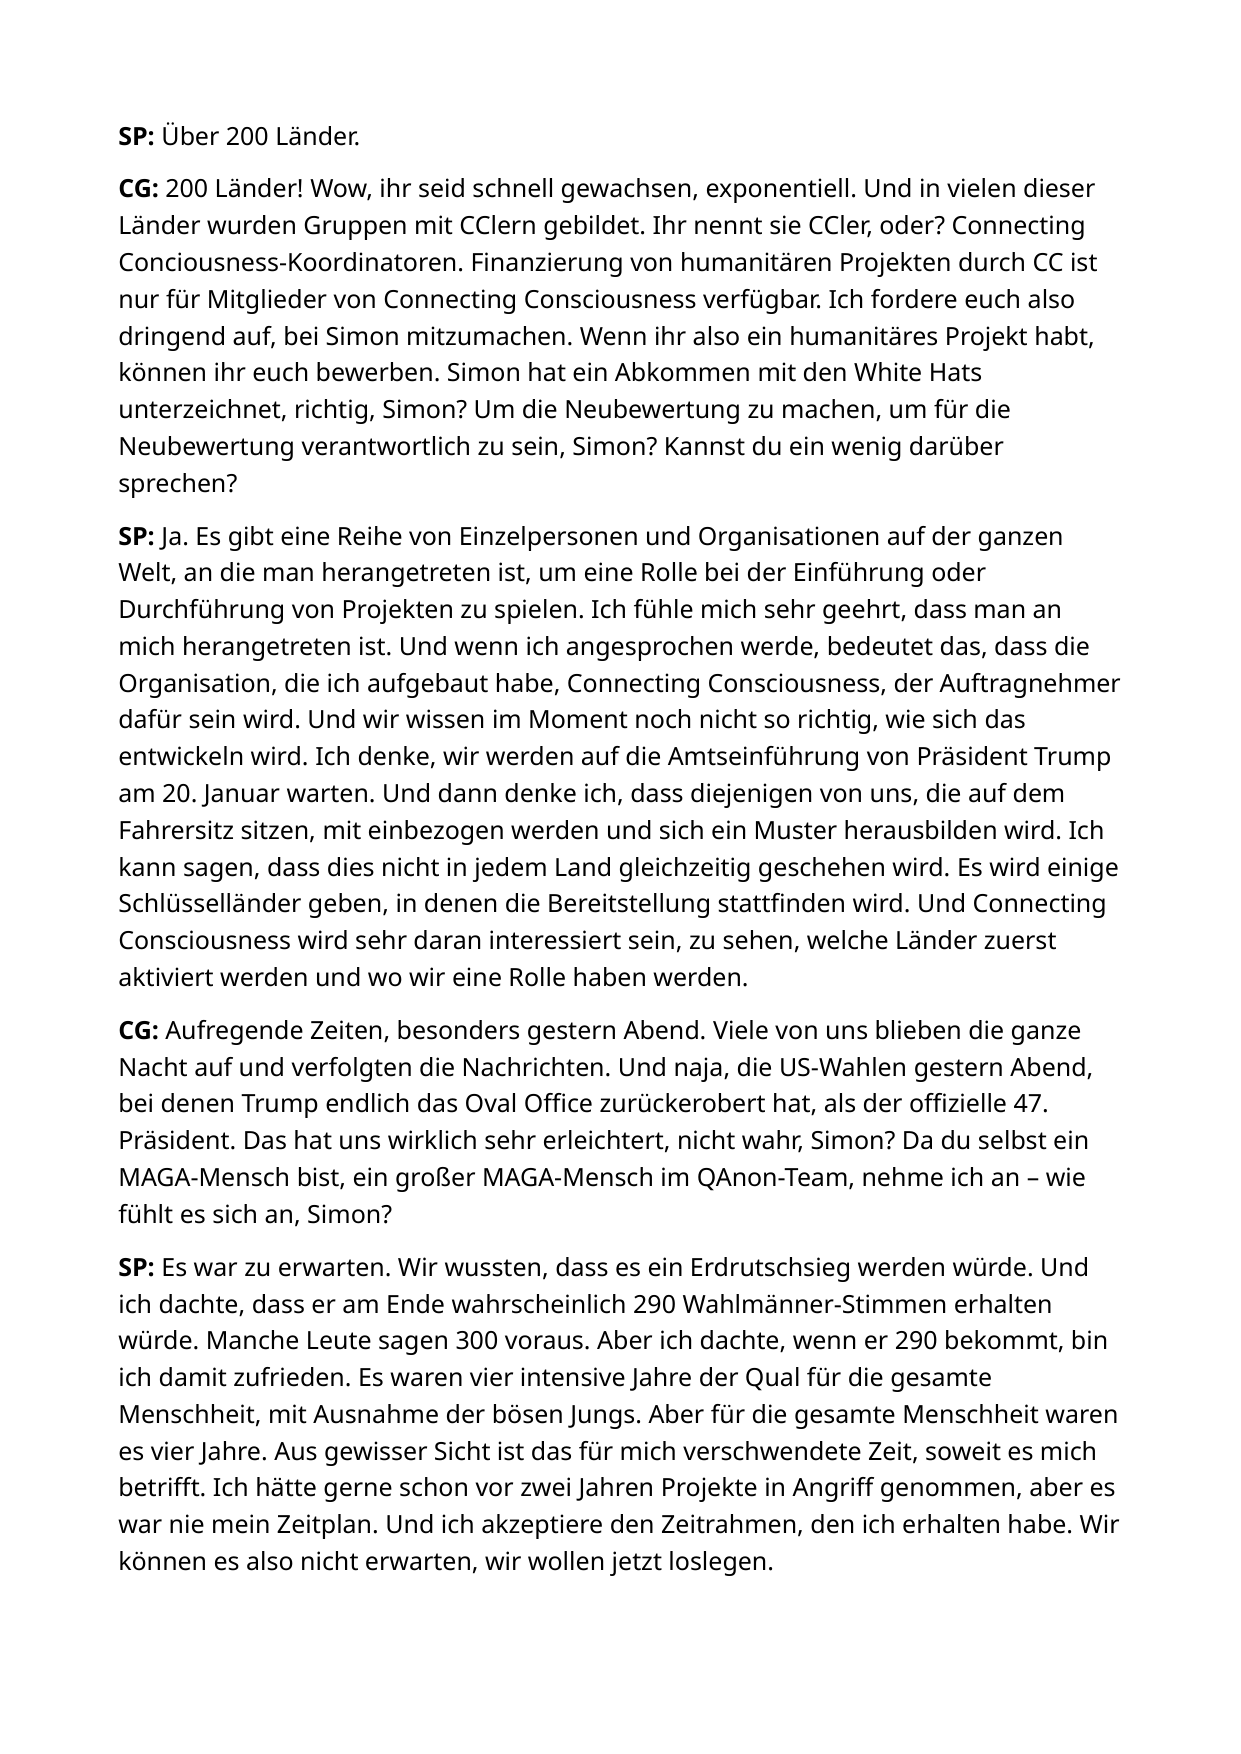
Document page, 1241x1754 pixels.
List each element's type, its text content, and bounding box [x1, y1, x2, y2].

text CG: 200 Länder! Wow, ihr seid schnell gewachsen, exponentiell. Und in vielen dieser Länder wurden Gruppen mit CClern gebildet. Ihr nennt sie CCler, oder? Connecting Conciousness-Koordinatoren. Finanzierung von humanitären Projekten durch CC ist nur für Mitglieder von Connecting Consciousness verfügbar. Ich fordere euch also dringend auf, bei Simon mitzumachen. Wenn ihr also ein humanitäres Projekt habt, können ihr euch bewerben. Simon hat ein Abkommen mit den White Hats unterzeichnet, richtig, Simon? Um die Neubewertung zu machen, um für die Neubewertung verantwortlich zu sein, Simon? Kannst du ein wenig darüber sprechen? [118, 171, 1122, 499]
text CG: Aufregende Zeiten, besonders gestern Abend. Viele von uns blieben die ganze Nacht auf und verfolgten die Nachrichten. Und naja, die US-Wahlen gestern Abend, bei denen Trump endlich das Oval Office zurückerobert hat, als der offizielle 47. Präsident. Das hat uns wirklich sehr erleichtert, nicht wahr, Simon? Da du selbst ein MAGA-Mensch bist, ein großer MAGA-Mensch im QAnon-Team, nehme ich an – wie fühlt es sich an, Simon? [118, 1013, 1122, 1231]
text SP: Ja. Es gibt eine Reihe von Einzelpersonen und Organisationen auf der ganzen Welt, an die man herangetreten ist, um eine Rolle bei der Einführung oder Durchführung von Projekten zu spielen. Ich fühle mich sehr geehrt, dass man an mich herangetreten ist. Und wenn ich angesprochen werde, bedeutet das, dass die Organisation, die ich aufgebaut habe, Connecting Consciousness, der Auftragnehmer dafür sein wird. Und wir wissen im Moment noch nicht so richtig, wie sich das entwickeln wird. Ich denke, wir werden auf die Amtseinführung von Präsident Trump am 20. Januar warten. Und dann denke ich, dass diejenigen von uns, die auf dem Fahrersitz sitzen, mit einbezogen werden und sich ein Muster herausbilden wird. Ich kann sagen, dass dies nicht in jedem Land gleichzeitig geschehen wird. Es wird einige Schlüsselländer geben, in denen die Bereitstellung stattfinden wird. Und Connecting Consciousness wird sehr daran interessiert sein, zu sehen, welche Länder zuerst aktiviert werden und wo wir eine Rolle haben werden. [118, 518, 1122, 994]
text SP: Es war zu erwarten. Wir wussten, dass es ein Erdrutschsieg werden würde. Und ich dachte, dass er am Ende wahrscheinlich 290 Wahlmänner-Stimmen erhalten würde. Manche Leute sagen 300 voraus. Aber ich dachte, wenn er 290 bekommt, bin ich damit zufrieden. Es waren vier intensive Jahre der Qual für die gesamte Menschheit, mit Ausnahme der bösen Jungs. Aber für die gesamte Menschheit waren es vier Jahre. Aus gewisser Sicht ist das für mich verschwendete Zeit, soweit es mich betrifft. Ich hätte gerne schon vor zwei Jahren Projekte in Angriff genommen, aber es war nie mein Zeitplan. Und ich akzeptiere den Zeitrahmen, den ich erhalten habe. Wir können es also nicht erwarten, wir wollen jetzt loslegen. [118, 1249, 1122, 1578]
text SP: Über 200 Länder. [118, 118, 1122, 152]
